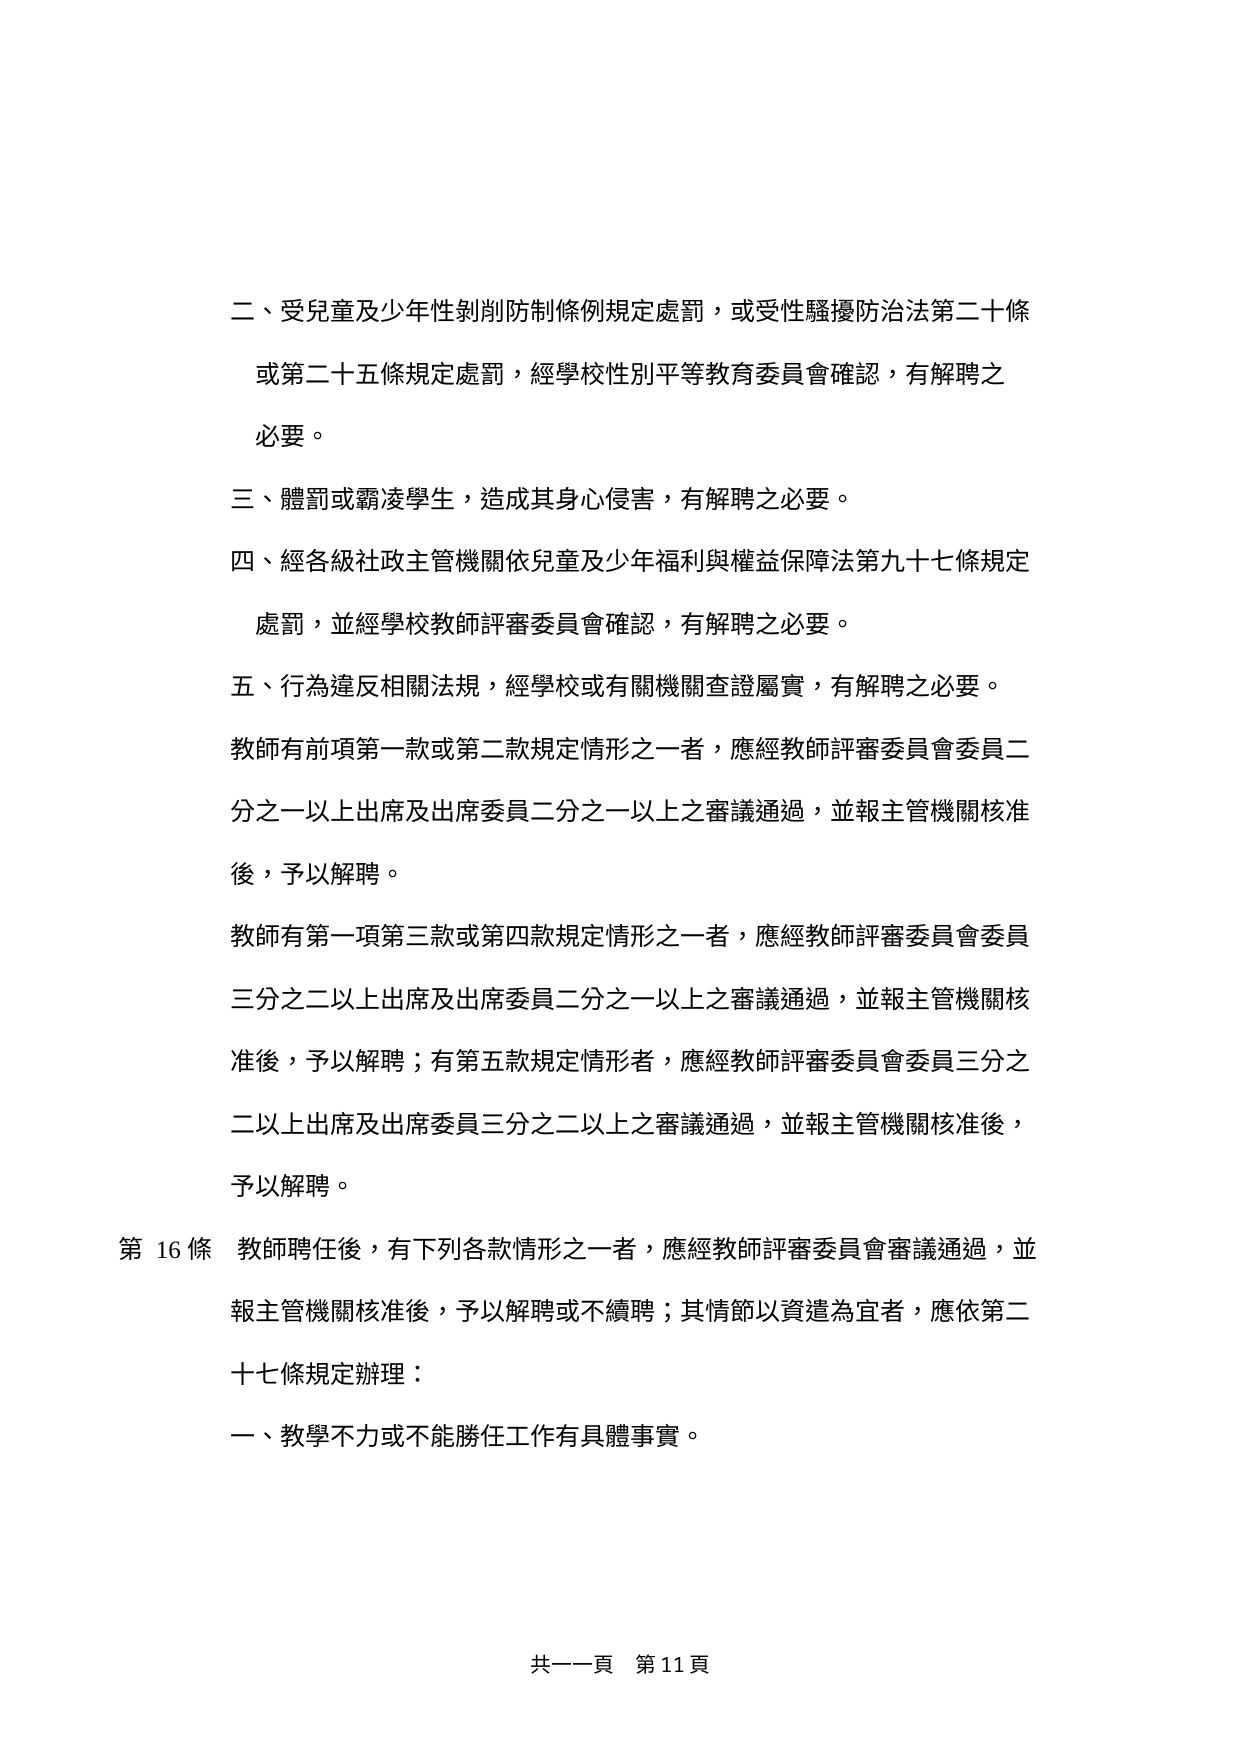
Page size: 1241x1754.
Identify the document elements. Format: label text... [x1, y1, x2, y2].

text 二以上出席及出席委員三分之二以上之審議通過，並報主管機關核准後， [118, 1081, 1122, 1143]
text 處罰，並經學校教師評審委員會確認，有解聘之必要。 [118, 581, 1122, 643]
text 三分之二以上出席及出席委員二分之一以上之審議通過，並報主管機關核 [118, 956, 1122, 1018]
text 予以解聘。 [118, 1143, 1122, 1206]
text 一、教學不力或不能勝任工作有具體事實。 [118, 1393, 1122, 1456]
text 後，予以解聘。 [118, 831, 1122, 893]
text 三、體罰或霸凌學生，造成其身心侵害，有解聘之必要。 [118, 456, 1122, 518]
text 分之一以上出席及出席委員二分之一以上之審議通過，並報主管機關核准 [118, 768, 1122, 831]
text 十七條規定辦理： [118, 1331, 1122, 1393]
text 第 16 條 教師聘任後，有下列各款情形之一者，應經教師評審委員會審議通過，並 [118, 1206, 1122, 1268]
text 四、經各級社政主管機關依兒童及少年福利與權益保障法第九十七條規定 [118, 518, 1122, 581]
text 必要。 [118, 393, 1122, 456]
text 二、受兒童及少年性剝削防制條例規定處罰，或受性騷擾防治法第二十條 [118, 268, 1122, 331]
text 報主管機關核准後，予以解聘或不續聘；其情節以資遣為宜者，應依第二 [118, 1268, 1122, 1331]
text 教師有前項第一款或第二款規定情形之一者，應經教師評審委員會委員二 [118, 706, 1122, 768]
text 或第二十五條規定處罰，經學校性別平等教育委員會確認，有解聘之 [118, 331, 1122, 393]
text 教師有第一項第三款或第四款規定情形之一者，應經教師評審委員會委員 [118, 893, 1122, 956]
text 准後，予以解聘；有第五款規定情形者，應經教師評審委員會委員三分之 [118, 1018, 1122, 1081]
text 五、行為違反相關法規，經學校或有關機關查證屬實，有解聘之必要。 [118, 643, 1122, 706]
